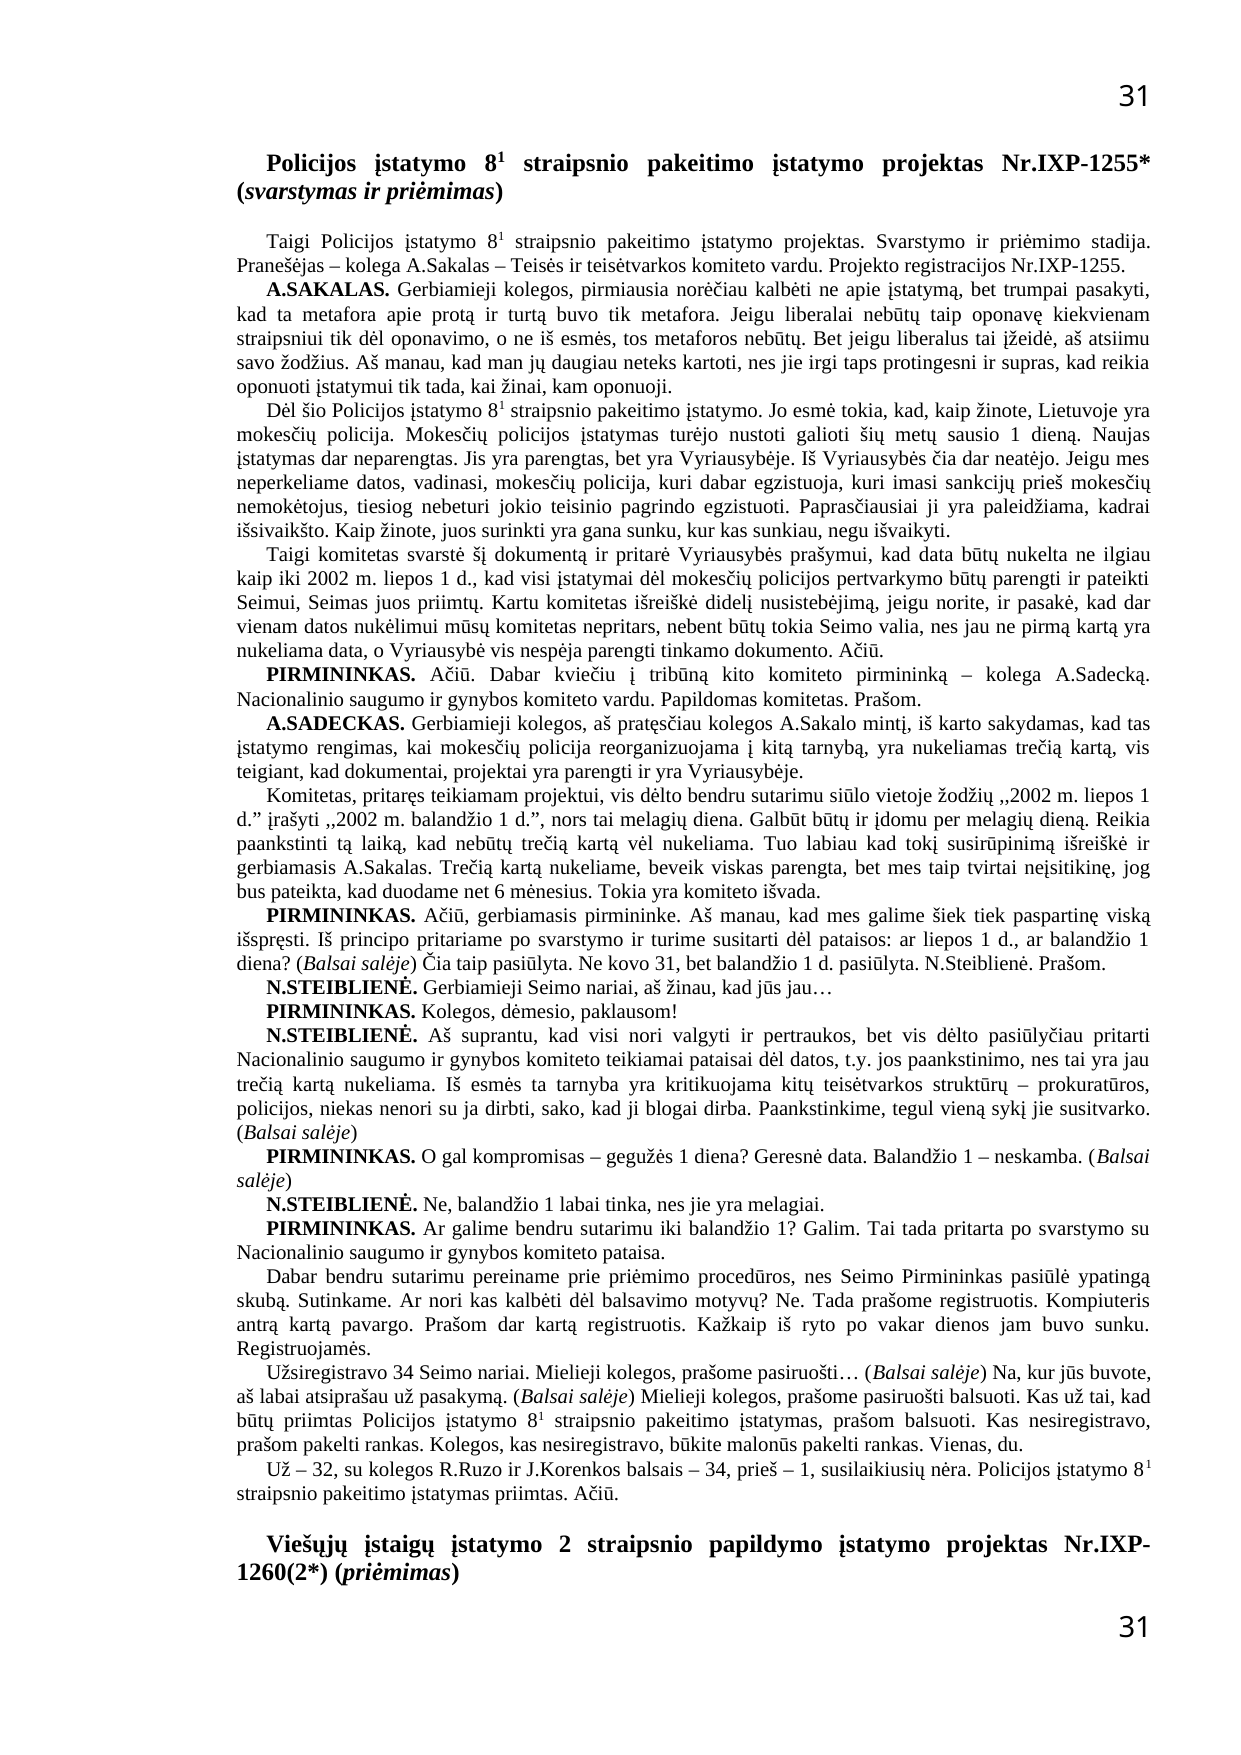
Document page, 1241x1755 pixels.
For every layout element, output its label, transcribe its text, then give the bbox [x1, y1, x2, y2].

text PIRMININKAS. Ačiū, gerbiamasis pirmininke. Aš manau, kad mes galime šiek tiek paspartinę viską išspręsti. Iš principo pritariame po svarstymo ir turime susitarti dėl pataisos: ar liepos 1 d., ar balandžio 1 diena? (Balsai salėje) Čia taip pasiūlyta. Ne kovo 31, bet balandžio 1 d. pasiūlyta. N.Steiblienė. Prašom. [236, 903, 1152, 975]
text N.STEIBLIENĖ. Ne, balandžio 1 labai tinka, nes jie yra melagiai. [236, 1192, 1152, 1216]
text Už – 32, su kolegos R.Ruzo ir J.Korenkos balsais – 34, prieš – 1, susilaikiusių nėra. Policijos įstatymo 81 straipsnio pakeitimo įstatymas priimtas. Ačiū. [236, 1456, 1152, 1504]
text A.SADECKAS. Gerbiamieji kolegos, aš pratęsčiau kolegos A.Sakalo mintį, iš karto sakydamas, kad tas įstatymo rengimas, kai mokesčių policija reorganizuojama į kitą tarnybą, yra nukeliamas trečią kartą, vis teigiant, kad dokumentai, projektai yra parengti ir yra Vyriausybėje. [236, 711, 1152, 783]
text Taigi Policijos įstatymo 81 straipsnio pakeitimo įstatymo projektas. Svarstymo ir priėmimo stadija. Pranešėjas – kolega A.Sakalas – Teisės ir teisėtvarkos komiteto vardu. Projekto registracijos Nr.IXP-1255. [236, 229, 1152, 277]
text Užsiregistravo 34 Seimo nariai. Mielieji kolegos, prašome pasiruošti… (Balsai salėje) Na, kur jūs buvote, aš labai atsiprašau už pasakymą. (Balsai salėje) Mielieji kolegos, prašome pasiruošti balsuoti. Kas už tai, kad būtų priimtas Policijos įstatymo 81 straipsnio pakeitimo įstatymas, prašom balsuoti. Kas nesiregistravo, prašom pakelti rankas. Kolegos, kas nesiregistravo, būkite malonūs pakelti rankas. Vienas, du. [236, 1360, 1152, 1456]
text Viešųjų įstaigų įstatymo 2 straipsnio papildymo įstatymo projektas Nr.IXP-1260(2*) (priėmimas) [236, 1529, 1152, 1586]
text PIRMININKAS. Kolegos, dėmesio, paklausom! [236, 999, 1152, 1023]
text Dabar bendru sutarimu pereiname prie priėmimo procedūros, nes Seimo Pirmininkas pasiūlė ypatingą skubą. Sutinkame. Ar nori kas kalbėti dėl balsavimo motyvų? Ne. Tada prašome registruotis. Kompiuteris antrą kartą pavargo. Prašom dar kartą registruotis. Kažkaip iš ryto po vakar dienos jam buvo sunku. Registruojamės. [236, 1264, 1152, 1360]
text N.STEIBLIENĖ. Aš suprantu, kad visi nori valgyti ir pertraukos, bet vis dėlto pasiūlyčiau pritarti Nacionalinio saugumo ir gynybos komiteto teikiamai pataisai dėl datos, t.y. jos paankstinimo, nes tai yra jau trečią kartą nukeliama. Iš esmės ta tarnyba yra kritikuojama kitų teisėtvarkos struktūrų – prokuratūros, policijos, niekas nenori su ja dirbti, sako, kad ji blogai dirba. Paankstinkime, tegul vieną sykį jie susitvarko. (Balsai salėje) [236, 1023, 1152, 1144]
text Taigi komitetas svarstė šį dokumentą ir pritarė Vyriausybės prašymui, kad data būtų nukelta ne ilgiau kaip iki 2002 m. liepos 1 d., kad visi įstatymai dėl mokesčių policijos pertvarkymo būtų parengti ir pateikti Seimui, Seimas juos priimtų. Kartu komitetas išreiškė didelį nusistebėjimą, jeigu norite, ir pasakė, kad dar vienam datos nukėlimui mūsų komitetas nepritars, nebent būtų tokia Seimo valia, nes jau ne pirmą kartą yra nukeliama data, o Vyriausybė vis nespėja parengti tinkamo dokumento. Ačiū. [236, 542, 1152, 662]
text PIRMININKAS. Ar galime bendru sutarimu iki balandžio 1? Galim. Tai tada pritarta po svarstymo su Nacionalinio saugumo ir gynybos komiteto pataisa. [236, 1216, 1152, 1264]
text N.STEIBLIENĖ. Gerbiamieji Seimo nariai, aš žinau, kad jūs jau… [236, 975, 1152, 999]
text PIRMININKAS. Ačiū. Dabar kviečiu į tribūną kito komiteto pirmininką – kolega A.Sadecką. Nacionalinio saugumo ir gynybos komiteto vardu. Papildomas komitetas. Prašom. [236, 662, 1152, 711]
text A.SAKALAS. Gerbiamieji kolegos, pirmiausia norėčiau kalbėti ne apie įstatymą, bet trumpai pasakyti, kad ta metafora apie protą ir turtą buvo tik metafora. Jeigu liberalai nebūtų taip oponavę kiekvienam straipsniui tik dėl oponavimo, o ne iš esmės, tos metaforos nebūtų. Bet jeigu liberalus tai įžeidė, aš atsiimu savo žodžius. Aš manau, kad man jų daugiau neteks kartoti, nes jie irgi taps protingesni ir supras, kad reikia oponuoti įstatymui tik tada, kai žinai, kam oponuoji. [236, 277, 1152, 398]
text Komitetas, pritaręs teikiamam projektui, vis dėlto bendru sutarimu siūlo vietoje žodžių ,,2002 m. liepos 1 d.” įrašyti ,,2002 m. balandžio 1 d.”, nors tai melagių diena. Galbūt būtų ir įdomu per melagių dieną. Reikia paankstinti tą laiką, kad nebūtų trečią kartą vėl nukeliama. Tuo labiau kad tokį susirūpinimą išreiškė ir gerbiamasis A.Sakalas. Trečią kartą nukeliame, beveik viskas parengta, bet mes taip tvirtai neįsitikinę, jog bus pateikta, kad duodame net 6 mėnesius. Tokia yra komiteto išvada. [236, 783, 1152, 903]
text PIRMININKAS. O gal kompromisas – gegužės 1 diena? Geresnė data. Balandžio 1 – neskamba. (Balsai salėje) [236, 1144, 1152, 1192]
text Policijos įstatymo 81 straipsnio pakeitimo įstatymo projektas Nr.IXP-1255* (svarstymas ir priėmimas) [236, 148, 1152, 205]
text Dėl šio Policijos įstatymo 81 straipsnio pakeitimo įstatymo. Jo esmė tokia, kad, kaip žinote, Lietuvoje yra mokesčių policija. Mokesčių policijos įstatymas turėjo nustoti galioti šių metų sausio 1 dieną. Naujas įstatymas dar neparengtas. Jis yra parengtas, bet yra Vyriausybėje. Iš Vyriausybės čia dar neatėjo. Jeigu mes neperkeliame datos, vadinasi, mokesčių policija, kuri dabar egzistuoja, kuri imasi sankcijų prieš mokesčių nemokėtojus, tiesiog nebeturi jokio teisinio pagrindo egzistuoti. Paprasčiausiai ji yra paleidžiama, kadrai išsivaikšto. Kaip žinote, juos surinkti yra gana sunku, kur kas sunkiau, negu išvaikyti. [236, 398, 1152, 542]
